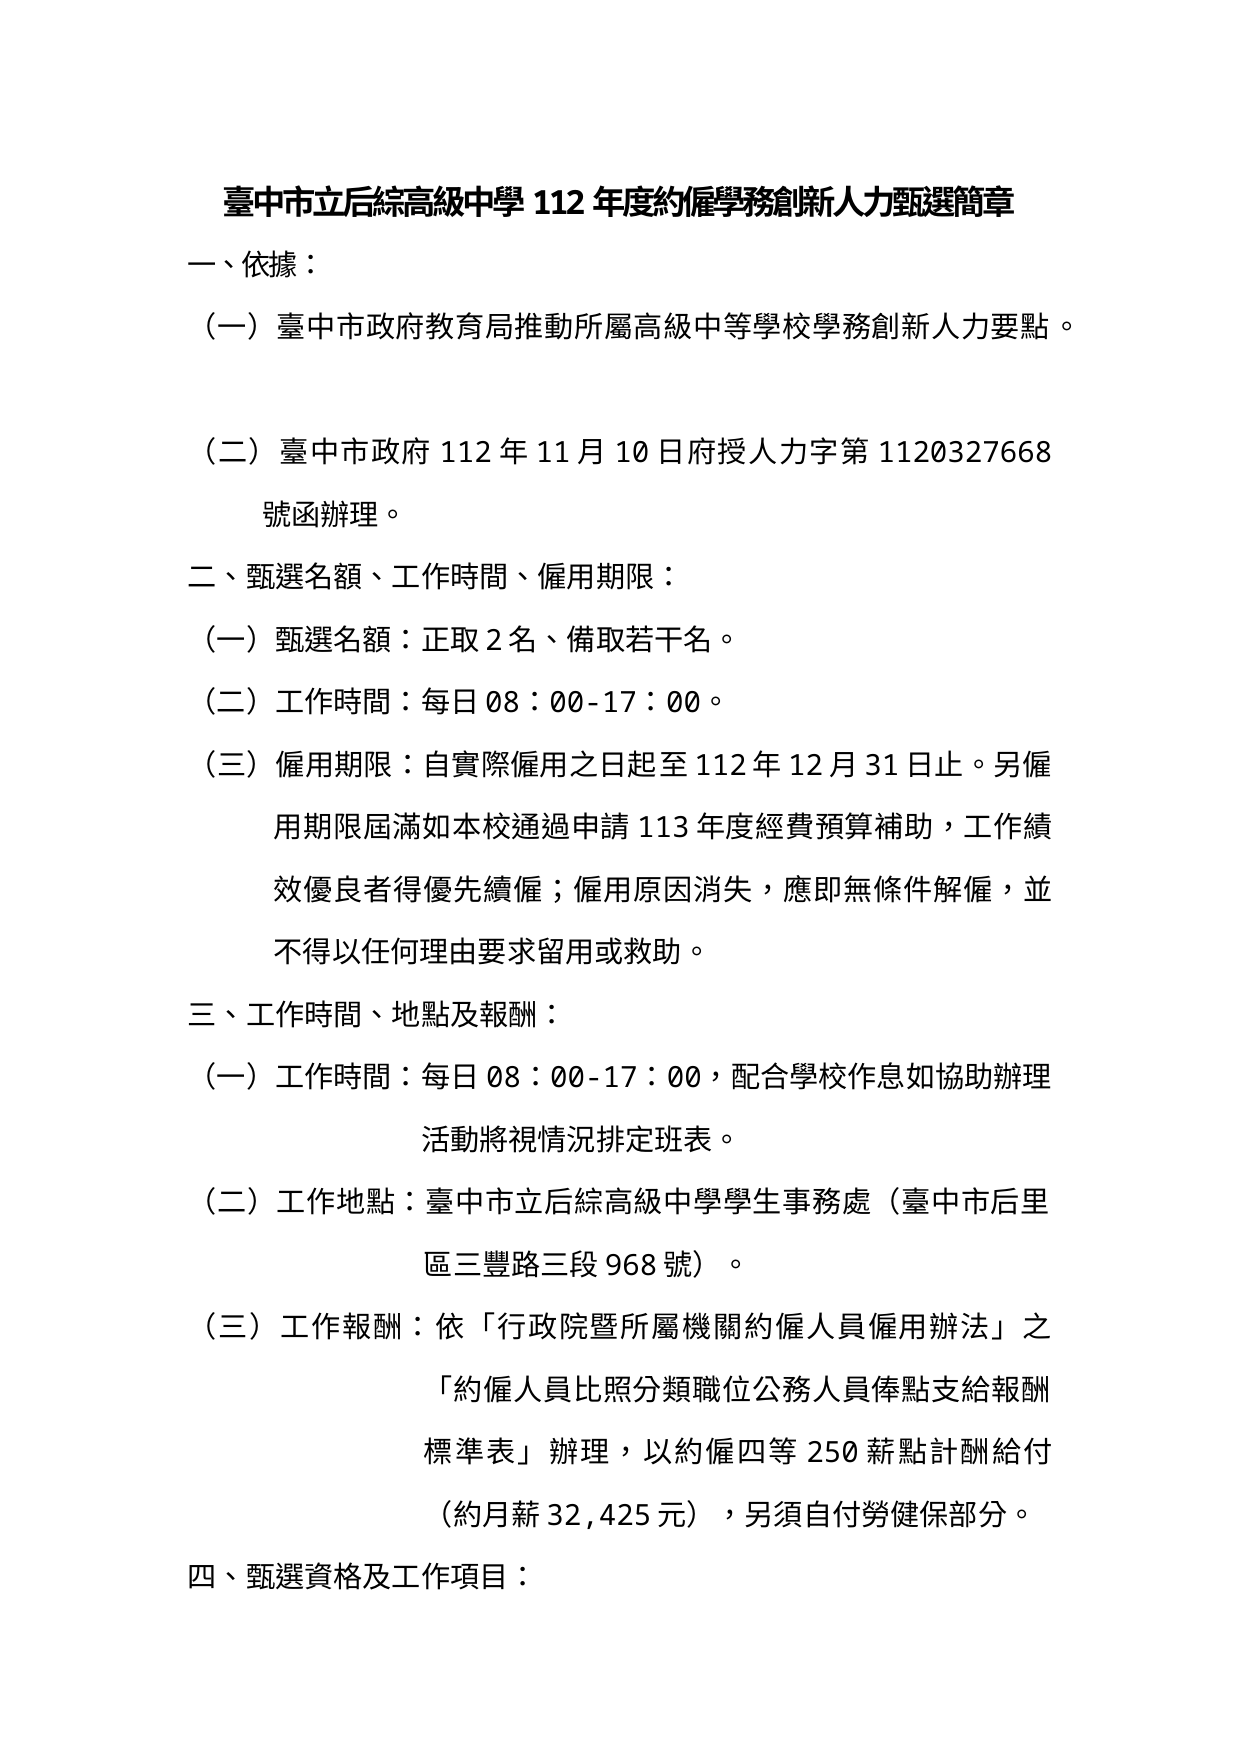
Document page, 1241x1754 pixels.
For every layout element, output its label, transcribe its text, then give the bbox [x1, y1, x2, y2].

text （三）工作報酬：依「行政院暨所屬機關約僱人員僱用辦法」之「約僱人員比照分類職位公務人員俸點支給報酬標準表」辦理，以約僱四等250薪點計酬給付（約月薪32,425元），另須自付勞健保部分。 [187, 1283, 1053, 1533]
text 三、工作時間、地點及報酬： [187, 971, 1053, 1033]
text 四、甄選資格及工作項目： [187, 1533, 1053, 1596]
text 一、依據： [187, 221, 1053, 283]
text （二）工作時間：每日08：00-17：00。 [187, 658, 1053, 721]
text （三）僱用期限：自實際僱用之日起至112年12月31日止。另僱用期限屆滿如本校通過申請113年度經費預算補助，工作績效優良者得優先續僱；僱用原因消失，應即無條件解僱，並不得以任何理由要求留用或救助。 [187, 721, 1053, 971]
text （一）甄選名額：正取2名、備取若干名。 [187, 596, 1053, 658]
text （一）工作時間：每日08：00-17：00，配合學校作息如協助辦理活動將視情況排定班表。 [187, 1033, 1053, 1158]
text （一）臺中市政府教育局推動所屬高級中等學校學務創新人力要點。 [187, 283, 1053, 408]
text 二、甄選名額、工作時間、僱用期限： [187, 533, 1053, 596]
text 臺中市立后綜高級中學112年度約僱學務創新人力甄選簡章 [187, 158, 1053, 221]
text （二）工作地點：臺中市立后綜高級中學學生事務處（臺中市后里區三豐路三段968號）。 [187, 1158, 1053, 1283]
text （二）臺中市政府112年11月10日府授人力字第1120327668號函辦理。 [187, 408, 1053, 533]
